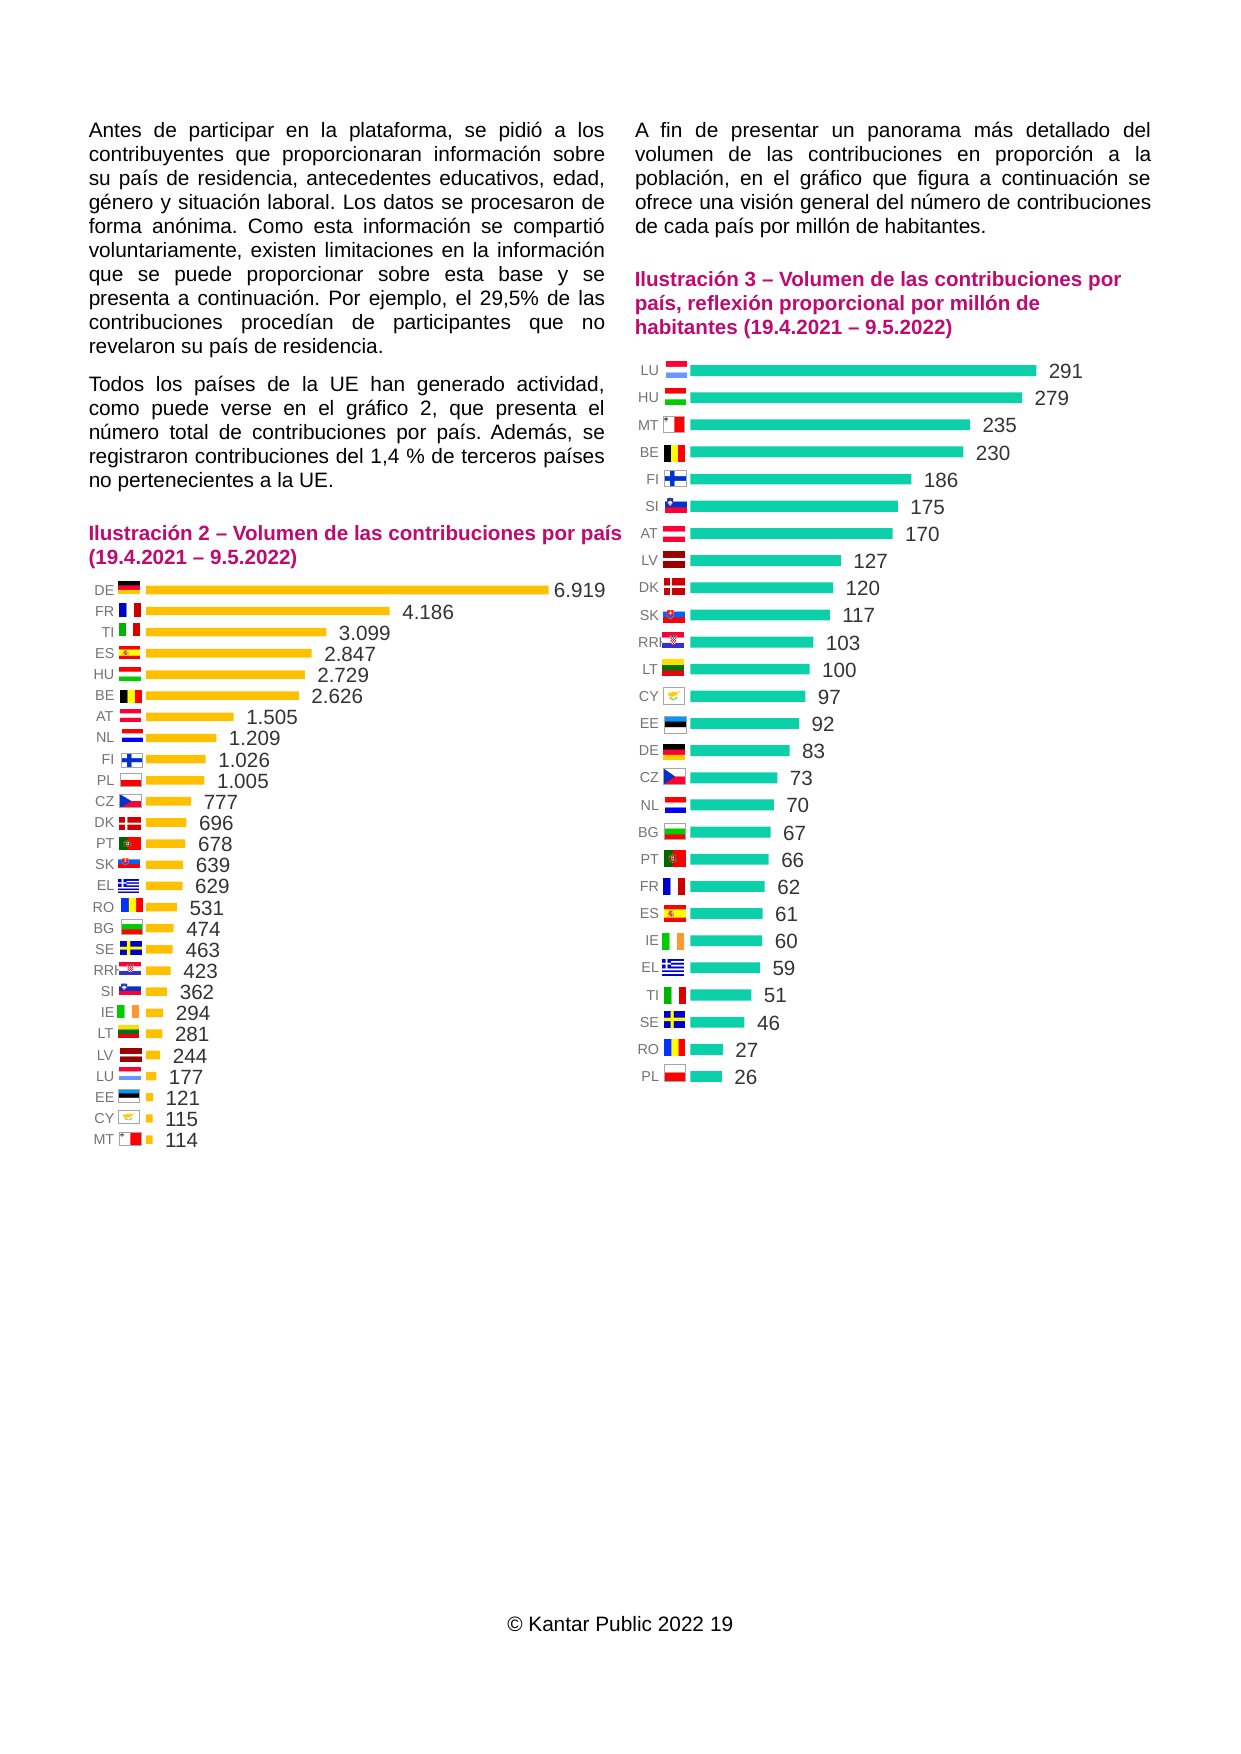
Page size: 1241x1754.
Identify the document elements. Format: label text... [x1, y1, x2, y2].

picture [120, 795, 141, 807]
picture [119, 623, 140, 636]
picture [120, 1048, 142, 1062]
text Antes de participar en la plataforma, se pidió a los contribuyentes que proporcionaran información sobre su país de residencia, antecedentes educativos, edad, género y situación laboral. Los datos se procesaron de forma anónima. Como esta información se compartió voluntariamente, existen limitaciones en la información que se puede proporcionar sobre esta base y se presenta a continuación. Por ejemplo, el 29,5% de las contribuciones procedían de participantes que no revelaron su país de residencia. [88, 118, 605, 358]
picture [665, 797, 686, 813]
picture [665, 1065, 685, 1081]
picture [118, 581, 140, 594]
picture [120, 690, 142, 703]
picture [664, 445, 685, 462]
picture [119, 1111, 139, 1123]
picture [118, 855, 140, 868]
picture [664, 417, 684, 432]
picture [664, 905, 686, 922]
picture [665, 824, 685, 839]
picture [117, 1005, 139, 1018]
picture [120, 941, 142, 955]
picture [121, 774, 141, 786]
text Todos los países de la UE han generado actividad, como puede verse en el gráfico 2, que presenta el número total de contribuciones por país. Además, se registraron contribuciones del 1,4 % de terceros países no pertenecientes a la UE. [88, 372, 605, 492]
picture [120, 1133, 141, 1145]
picture [119, 667, 141, 681]
picture [664, 1011, 685, 1028]
picture [664, 688, 684, 704]
picture [119, 646, 140, 659]
picture [664, 1039, 685, 1056]
picture [664, 850, 686, 867]
picture [665, 717, 686, 733]
picture [119, 817, 141, 830]
picture [119, 962, 141, 975]
picture [663, 878, 685, 895]
picture [119, 1090, 139, 1102]
picture [665, 471, 686, 486]
picture [663, 526, 685, 542]
picture [665, 388, 686, 405]
picture [663, 551, 685, 568]
picture [119, 982, 141, 995]
picture [122, 754, 142, 767]
picture [120, 709, 141, 722]
picture [663, 744, 685, 760]
picture [121, 898, 143, 912]
picture [118, 879, 139, 893]
picture [665, 496, 687, 513]
picture [662, 933, 684, 950]
picture [662, 959, 684, 976]
picture [119, 1067, 141, 1080]
text A fin de presentar un panorama más detallado del volumen de las contribuciones en proporción a la población, en el gráfico que figura a continuación se ofrece una visión general del número de contribuciones de cada país por millón de habitantes. [635, 118, 1152, 238]
picture [119, 837, 141, 850]
picture [664, 769, 685, 784]
picture [122, 920, 142, 934]
picture [663, 606, 685, 623]
picture [664, 578, 685, 595]
picture [122, 729, 143, 742]
picture [664, 987, 686, 1004]
picture [666, 361, 687, 378]
picture [119, 603, 141, 617]
picture [662, 659, 684, 676]
picture [662, 632, 684, 648]
picture [118, 1025, 139, 1038]
